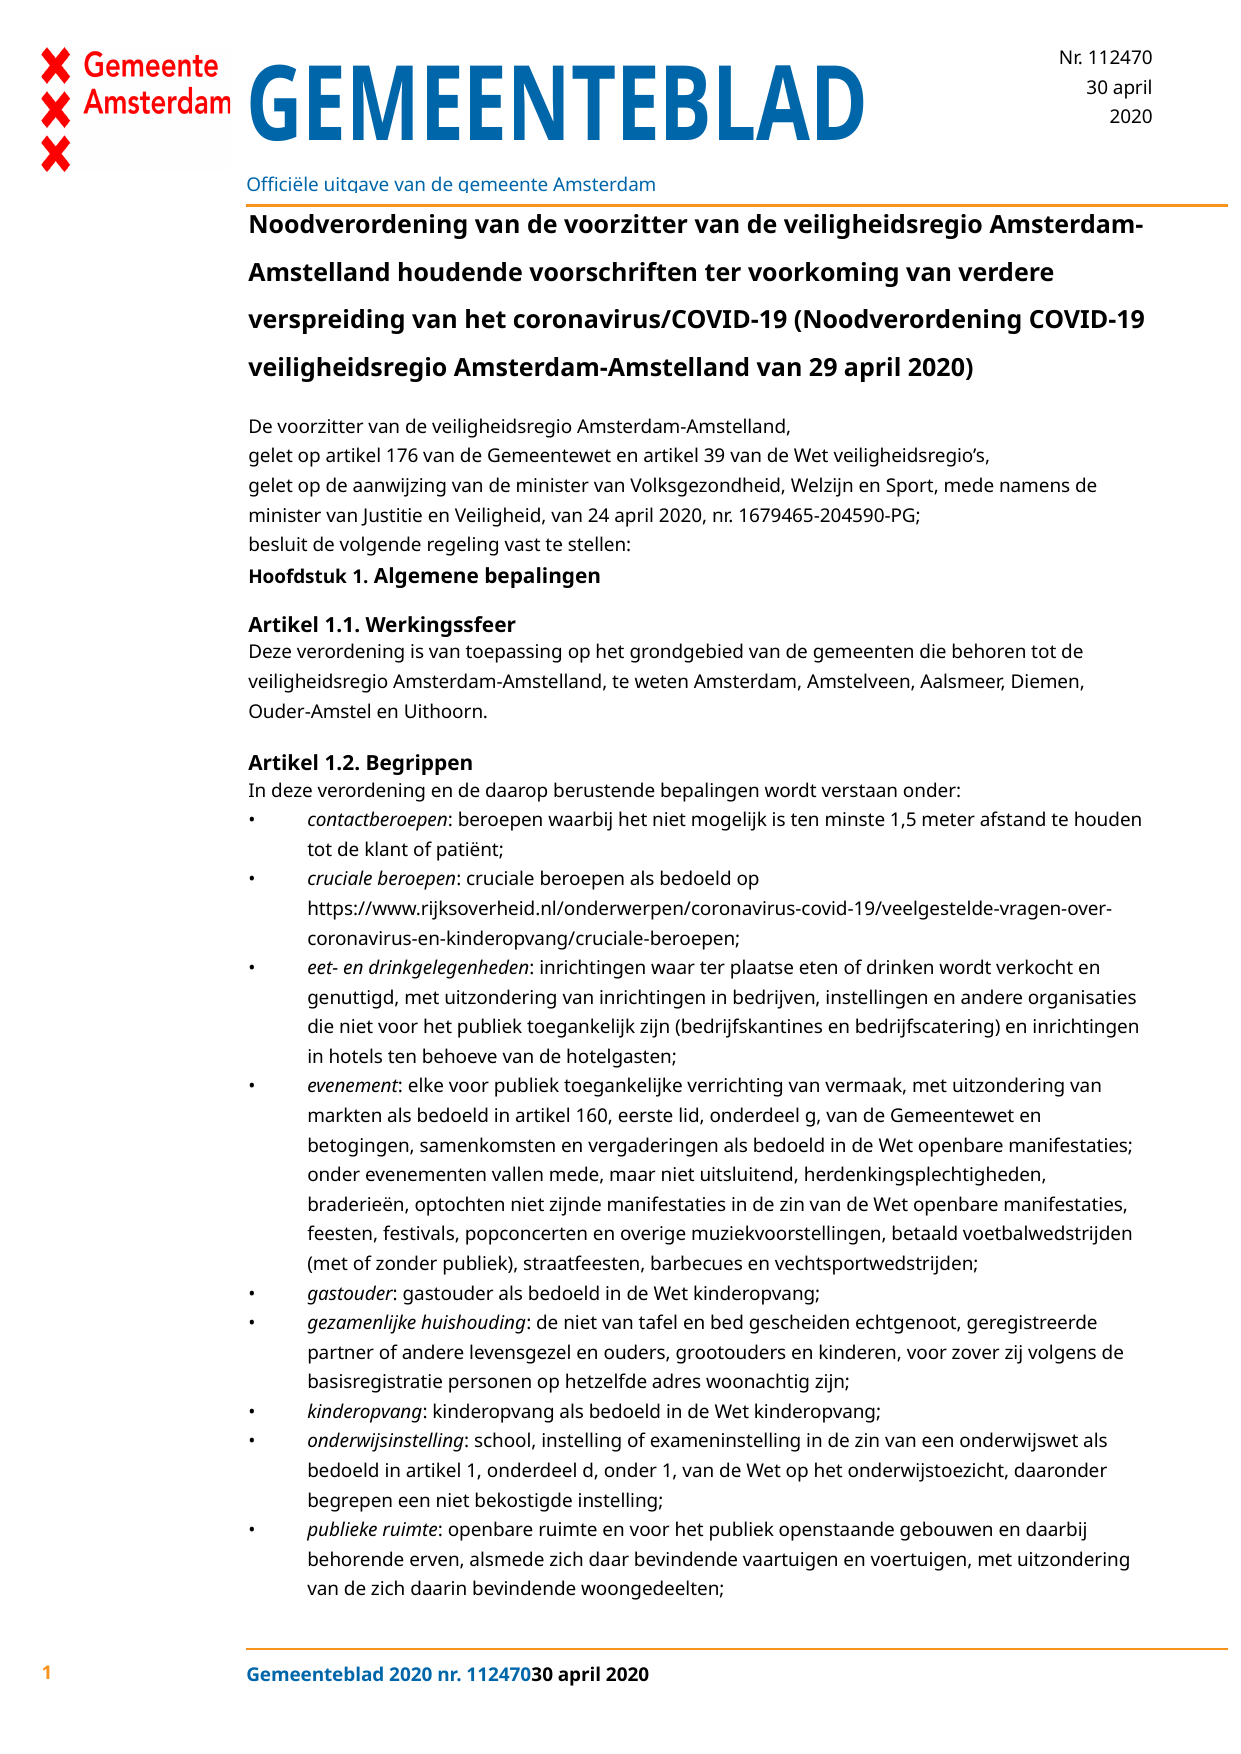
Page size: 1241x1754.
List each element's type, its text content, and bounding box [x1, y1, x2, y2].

list cruciale beroepen: cruciale beroepen als bedoeld op https://www.rijksoverheid.nl/onderwerpen/coronavirus-covid-19/veelgestelde-vragen-over-coronavirus-en-kinderopvang/cruciale-beroepen; [248, 866, 1152, 950]
text Noodverordening van de voorzitter van de veiligheidsregio Amsterdam-Amstelland houdende voorschriften ter voorkoming van verdere verspreiding van het coronavirus/COVID-19 (Noodverordening COVID-19 veiligheidsregio Amsterdam-Amstelland van 29 april 2020) [248, 207, 1152, 384]
list evenement: elke voor publiek toegankelijke verrichting van vermaak, met uitzondering van markten als bedoeld in artikel 160, eerste lid, onderdeel g, van de Gemeentewet en betogingen, samenkomsten en vergaderingen als bedoeld in de Wet openbare manifestaties; onder evenementen vallen mede, maar niet uitsluitend, herdenkingsplechtigheden, braderieën, optochten niet zijnde manifestaties in de zin van de Wet openbare manifestaties, feesten, festivals, popconcerten en overige muziekvoorstellingen, betaald voetbalwedstrijden (met of zonder publiek), straatfeesten, barbecues en vechtsportwedstrijden; [248, 1073, 1152, 1276]
text gelet op de aanwijzing van de minister van Volksgezondheid, Welzijn en Sport, mede namens de minister van Justitie en Veiligheid, van 24 april 2020, nr. 1679465-204590-PG; [248, 472, 1152, 528]
list eet- en drinkgelegenheden: inrichtingen waar ter plaatse eten of drinken wordt verkocht en genuttigd, met uitzondering van inrichtingen in bedrijven, instellingen en andere organisaties die niet voor het publiek toegankelijk zijn (bedrijfskantines en bedrijfscatering) en inrichtingen in hotels ten behoeve van de hotelgasten; [248, 954, 1152, 1069]
text besluit de volgende regeling vast te stellen: [248, 531, 1152, 557]
text Deze verordening is van toepassing op het grondgebied van de gemeenten die behoren tot de veiligheidsregio Amsterdam-Amstelland, te weten Amsterdam, Amstelveen, Aalsmeer, Diemen, Ouder-Amstel en Uithoorn. [248, 639, 1152, 724]
picture [41, 47, 231, 172]
list gezamenlijke huishouding: de niet van tafel en bed gescheiden echtgenoot, geregistreerde partner of andere levensgezel en ouders, grootouders en kinderen, voor zover zij volgens de basisregistratie personen op hetzelfde adres woonachtig zijn; [248, 1309, 1152, 1394]
list gastouder: gastouder als bedoeld in de Wet kinderopvang; [248, 1280, 1152, 1305]
text Artikel 1.1. Werkingssfeer [248, 610, 1152, 639]
text De voorzitter van de veiligheidsregio Amsterdam-Amstelland, [248, 413, 1152, 439]
list publieke ruimte: openbare ruimte en voor het publiek openstaande gebouwen en daarbij behorende erven, alsmede zich daar bevindende vaartuigen en voertuigen, met uitzondering van de zich daarin bevindende woongedeelten; [248, 1516, 1152, 1601]
text gelet op artikel 176 van de Gemeentewet en artikel 39 van de Wet veiligheidsregio’s, [248, 443, 1152, 468]
list contactberoepen: beroepen waarbij het niet mogelijk is ten minste 1,5 meter afstand te houden tot de klant of patiënt; [248, 806, 1152, 862]
text In deze verordening en de daarop berustende bepalingen wordt verstaan onder: [248, 777, 1152, 802]
list onderwijsinstelling: school, instelling of exameninstelling in de zin van een onderwijswet als bedoeld in artikel 1, onderdeel d, onder 1, van de Wet op het onderwijstoezicht, daaronder begrepen een niet bekostigde instelling; [248, 1428, 1152, 1512]
list kinderopvang: kinderopvang als bedoeld in de Wet kinderopvang; [248, 1398, 1152, 1424]
text Hoofdstuk 1. Algemene bepalingen [248, 561, 1152, 589]
text Artikel 1.2. Begrippen [248, 748, 1152, 777]
